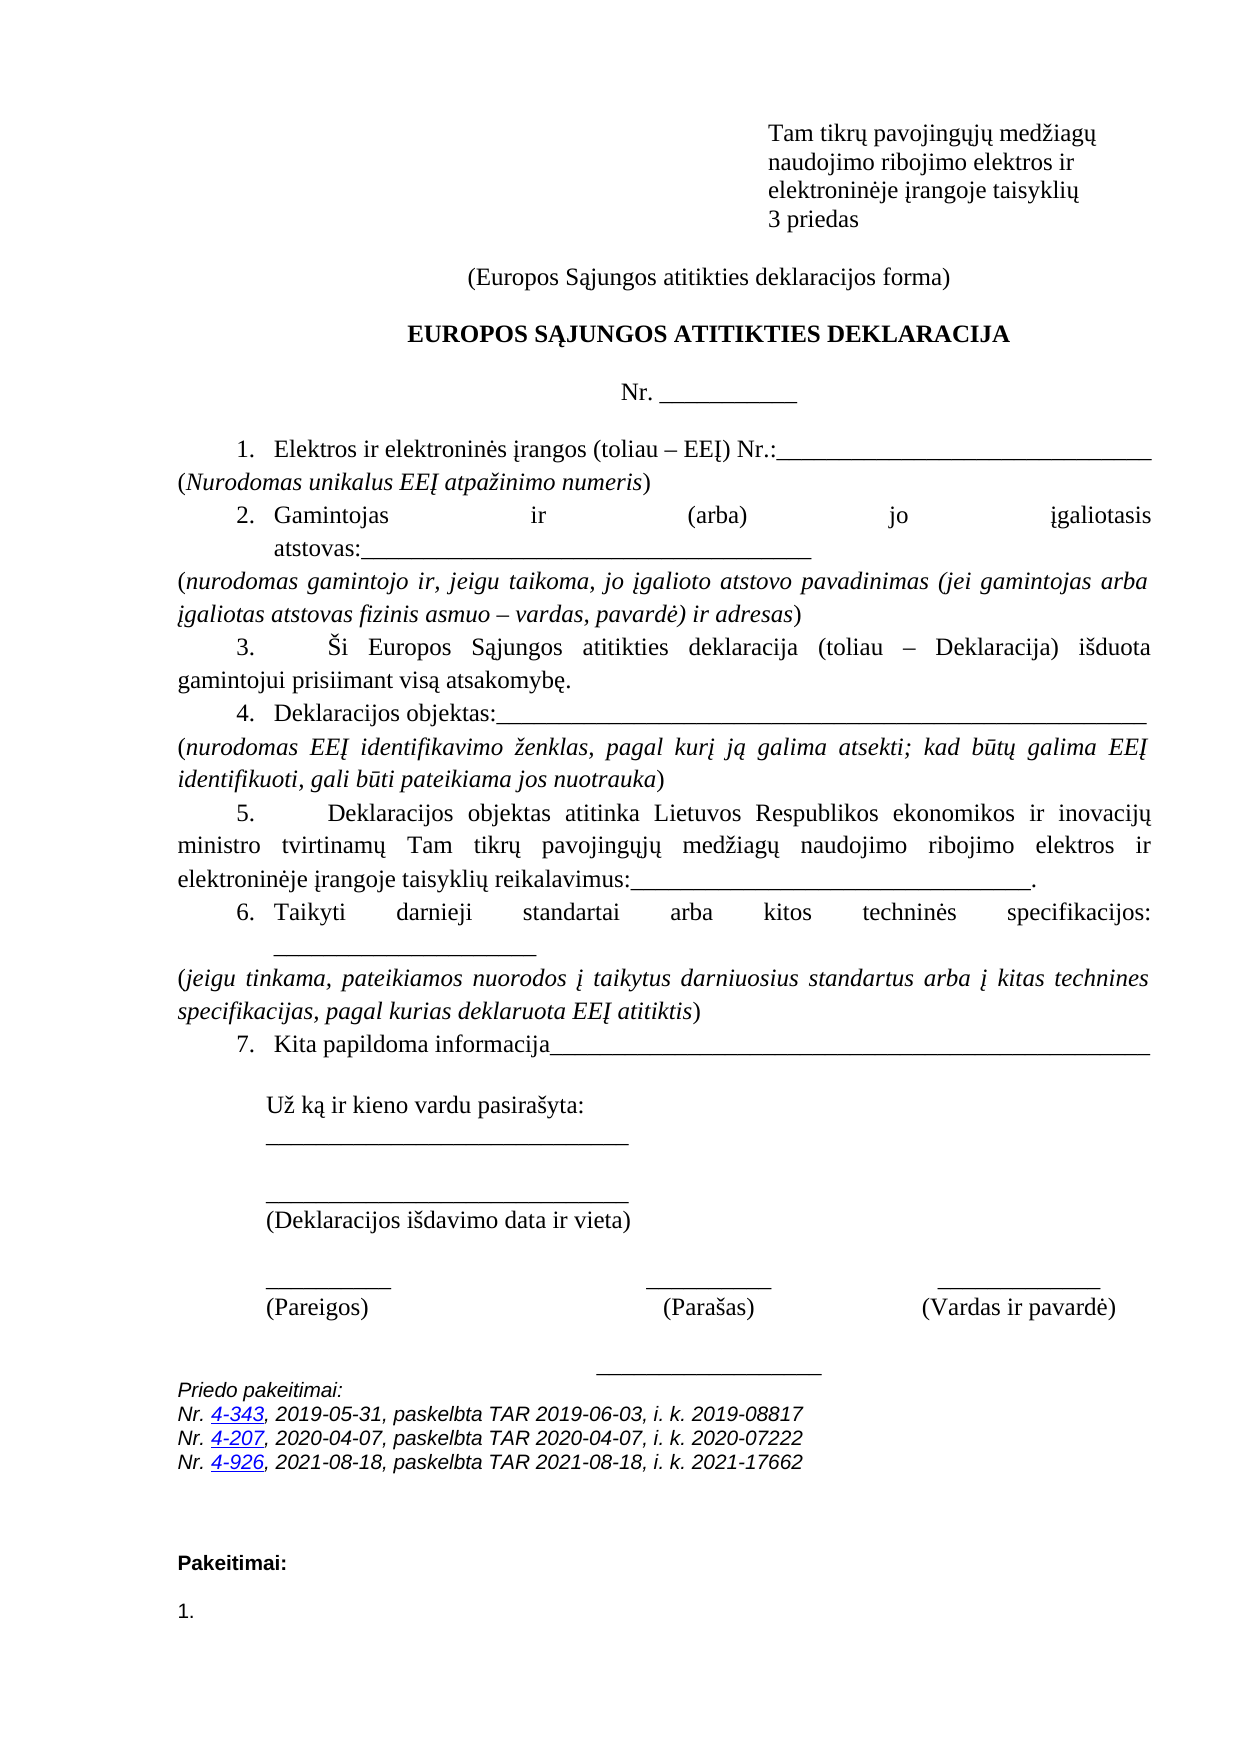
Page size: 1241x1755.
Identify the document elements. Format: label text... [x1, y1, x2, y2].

text Nr. 4-926, 2021-08-18, paskelbta TAR 2021-08-18, i. k. 2021-17662 [177, 1450, 1152, 1474]
text 1. [177, 1598, 1152, 1622]
text 3. Ši Europos Sąjungos atitikties deklaracija (toliau – Deklaracija) išduota gamintojui prisiimant visą atsakomybę. [177, 632, 1152, 694]
text 1. Elektros ir elektroninės įrangos (toliau – EEĮ) Nr.:______________________________ [236, 434, 1152, 463]
text 6. Taikyti darnieji standartai arba kitos techninės specifikacijos: _____________________ [236, 897, 1152, 958]
text Pakeitimai: [177, 1551, 1152, 1574]
text (Deklaracijos išdavimo data ir vieta) [177, 1206, 1152, 1234]
text (nurodomas gamintojo ir, jeigu taikoma, jo įgalioto atstovo pavadinimas (jei gamintojas arba įgaliotas atstovas fizinis asmuo – vardas, pavardė) ir adresas) [177, 566, 1152, 628]
text (nurodomas EEĮ identifikavimo ženklas, pagal kurį ją galima atsekti; kad būtų galima EEĮ identifikuoti, gali būti pateikiama jos nuotrauka) [177, 732, 1152, 793]
text Nr. 4-343, 2019-05-31, paskelbta TAR 2019-06-03, i. k. 2019-08817 [177, 1402, 1152, 1426]
text (Nurodomas unikalus EEĮ atpažinimo numeris) [177, 467, 1152, 496]
text __________________ [177, 1349, 1152, 1378]
text Už ką ir kieno vardu pasirašyta: [177, 1091, 1152, 1119]
text 2. Gamintojas ir (arba) jo įgaliotasis atstovas:____________________________________ [236, 500, 1152, 562]
text 4. Deklaracijos objektas:____________________________________________________ [236, 698, 1152, 727]
text _____________________________ [177, 1119, 1152, 1148]
text (jeigu tinkama, pateikiamos nuorodos į taikytus darniuosius standartus arba į kitas technines specifikacijas, pagal kurias deklaruota EEĮ atitiktis) [177, 963, 1152, 1024]
text 3 priedas [768, 204, 1152, 233]
text _____________________________ [177, 1177, 1152, 1206]
text Nr. ___________ [177, 377, 1152, 406]
text 5. Deklaracijos objektas atitinka Lietuvos Respublikos ekonomikos ir inovacijų ministro tvirtinamų Tam tikrų pavojingųjų medžiagų naudojimo ribojimo elektros ir elektroninėje įrangoje taisyklių reikalavimus:________________________________. [177, 798, 1152, 892]
text Nr. 4-207, 2020-04-07, paskelbta TAR 2020-04-07, i. k. 2020-07222 [177, 1426, 1152, 1450]
text Priedo pakeitimai: [177, 1378, 1152, 1402]
text 7. Kita papildoma informacija________________________________________________ [236, 1029, 1152, 1057]
text EUROPOS SĄJUNGOS ATITIKTIES DEKLARACIJA [177, 319, 1152, 348]
text elektroninėje įrangoje taisyklių [768, 176, 1152, 204]
text __________ __________ _____________ [177, 1263, 1152, 1292]
text (Europos Sąjungos atitikties deklaracijos forma) [177, 262, 1152, 291]
text Tam tikrų pavojingųjų medžiagų [768, 118, 1152, 147]
text (Pareigos) (Parašas) (Vardas ir pavardė) [177, 1292, 1152, 1321]
text naudojimo ribojimo elektros ir [768, 147, 1152, 176]
